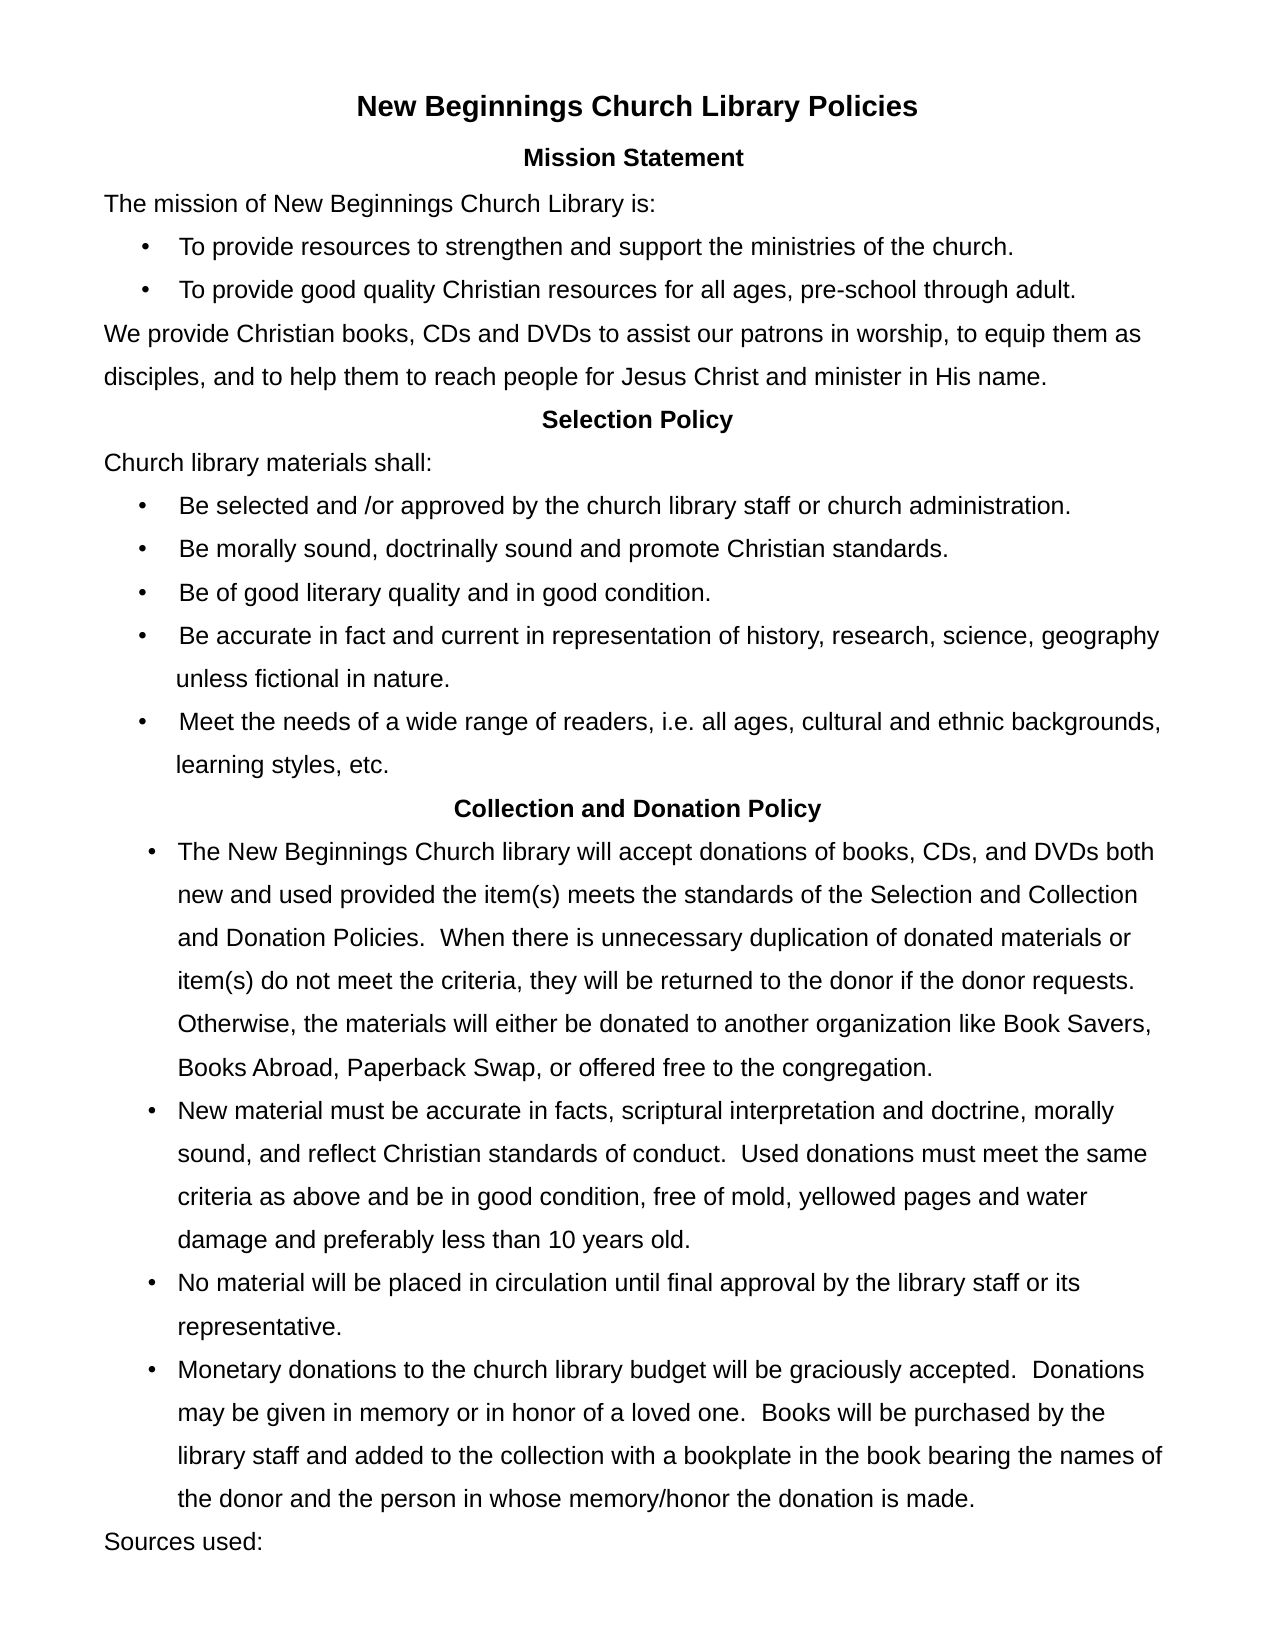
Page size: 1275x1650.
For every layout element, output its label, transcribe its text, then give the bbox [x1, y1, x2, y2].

list Monetary donations to the church library budget will be graciously accepted. Donations may be given in memory or in honor of a loved one. Books will be purchased by the library staff and added to the collection with a bookplate in the book bearing the names of the donor and the person in whose memory/honor the donation is made. [148, 1354, 1171, 1513]
list To provide good quality Christian resources for all ages, pre-school through adult. [141, 276, 1171, 304]
list No material will be placed in circulation until final approval by the library staff or its representative. [148, 1268, 1171, 1340]
list Be selected and /or approved by the church library staff or church administration. [138, 491, 1171, 520]
text Mission Statement [103, 139, 1171, 172]
list Be of good literary quality and in good condition. [138, 578, 1171, 607]
text Church library materials shall: [103, 448, 1112, 477]
list Meet the needs of a wide range of readers, i.e. all ages, cultural and ethnic backgrounds, learning styles, etc. [138, 707, 1171, 779]
text Collection and Donation Policy [103, 794, 1171, 822]
subtitle New Beginnings Church Library Policies [103, 88, 1171, 122]
list New material must be accurate in facts, scriptural interpretation and doctrine, morally sound, and reflect Christian standards of conduct. Used donations must meet the same criteria as above and be in good condition, free of mold, yellowed pages and water damage and preferably less than 10 years old. [148, 1096, 1171, 1254]
list Be morally sound, doctrinally sound and promote Christian standards. [138, 534, 1171, 563]
list Be accurate in fact and current in representation of history, research, science, geography unless fictional in nature. [138, 621, 1171, 693]
text We provide Christian books, CDs and DVDs to assist our patrons in worship, to equip them as disciples, and to help them to reach people for Jesus Christ and minister in His name. [103, 319, 1171, 391]
text Selection Policy [103, 405, 1171, 434]
list To provide resources to strengthen and support the ministries of the church. [141, 232, 1171, 261]
text Sources used: [103, 1527, 1171, 1556]
text The mission of New Beginnings Church Library is: [103, 189, 1171, 218]
list The New Beginnings Church library will accept donations of books, CDs, and DVDs both new and used provided the item(s) meets the standards of the Selection and Collection and Donation Policies. When there is unnecessary duplication of donated materials or item(s) do not meet the criteria, they will be returned to the donor if the donor requests. Otherwise, the materials will either be donated to another organization like Book Savers, Books Abroad, Paperback Swap, or offered free to the congregation. [148, 837, 1171, 1081]
